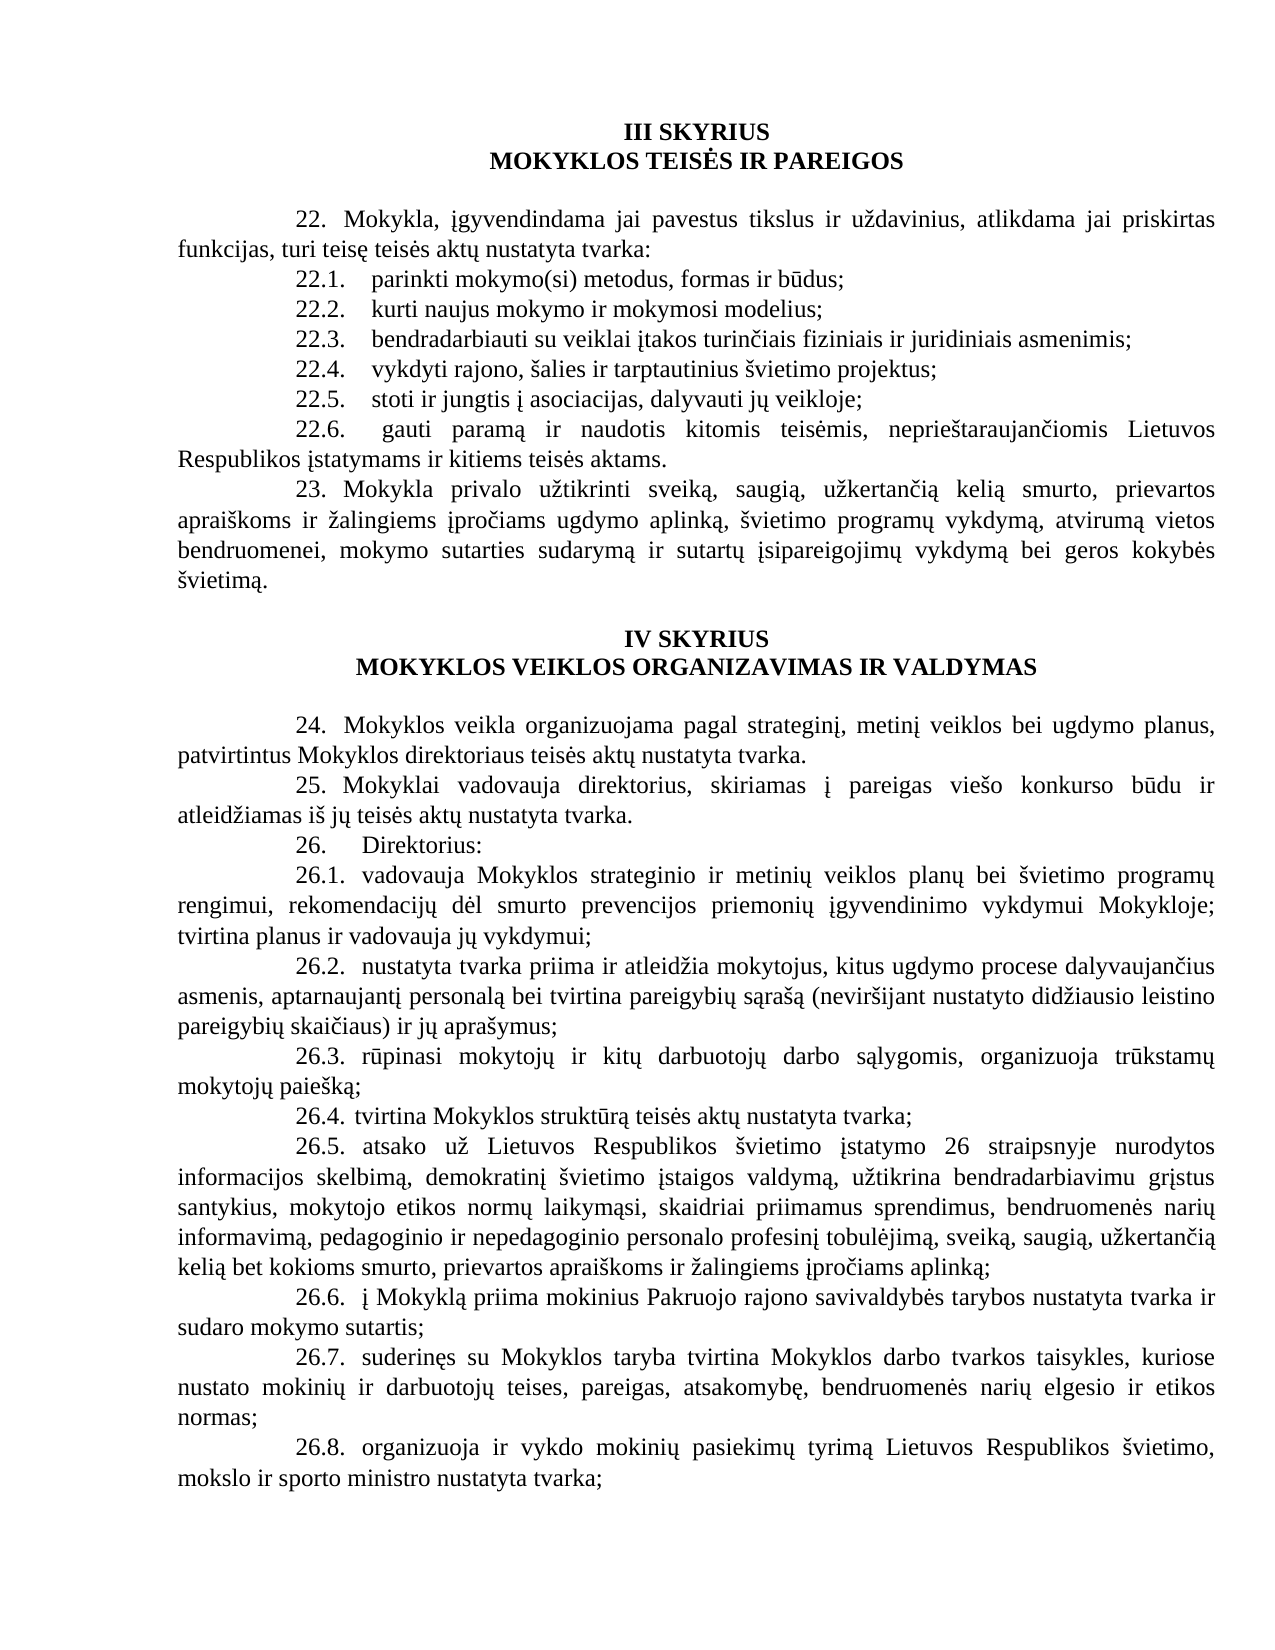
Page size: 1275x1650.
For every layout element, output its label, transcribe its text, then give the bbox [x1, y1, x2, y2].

text 22. Mokykla, įgyvendindama jai pavestus tikslus ir uždavinius, atlikdama jai priskirtas funkcijas, turi teisę teisės aktų nustatyta tvarka: [177, 204, 1216, 262]
text 26.7. suderinęs su Mokyklos taryba tvirtina Mokyklos darbo tvarkos taisykles, kuriose nustato mokinių ir darbuotojų teises, pareigas, atsakomybę, bendruomenės narių elgesio ir etikos normas; [177, 1342, 1216, 1431]
text 26.1. vadovauja Mokyklos strateginio ir metinių veiklos planų bei švietimo programų rengimui, rekomendacijų dėl smurto prevencijos priemonių įgyvendinimo vykdymui Mokykloje; tvirtina planus ir vadovauja jų vykdymui; [177, 861, 1216, 949]
text 22.3. bendradarbiauti su veiklai įtakos turinčiais fiziniais ir juridiniais asmenimis; [177, 324, 1216, 353]
text 22.5. stoti ir jungtis į asociacijas, dalyvauti jų veikloje; [177, 384, 1216, 413]
text 22.4. vykdyti rajono, šalies ir tarptautinius švietimo projektus; [177, 354, 1216, 383]
text 26. Direktorius: [177, 830, 1216, 859]
text 22.2. kurti naujus mokymo ir mokymosi modelius; [177, 294, 1216, 323]
text 26.4. tvirtina Mokyklos struktūrą teisės aktų nustatyta tvarka; [177, 1101, 1216, 1130]
text IV SKYRIUS [177, 624, 1216, 652]
text MOKYKLOS VEIKLOS ORGANIZAVIMAS IR VALDYMAS [177, 652, 1216, 681]
text 26.3. rūpinasi mokytojų ir kitų darbuotojų darbo sąlygomis, organizuoja trūkstamų mokytojų paiešką; [177, 1041, 1216, 1100]
text 26.5. atsako už Lietuvos Respublikos švietimo įstatymo 26 straipsnyje nurodytos informacijos skelbimą, demokratinį švietimo įstaigos valdymą, užtikrina bendradarbiavimu grįstus santykius, mokytojo etikos normų laikymąsi, skaidriai priimamus sprendimus, bendruomenės narių informavimą, pedagoginio ir nepedagoginio personalo profesinį tobulėjimą, sveiką, saugią, užkertančią kelią bet kokioms smurto, prievartos apraiškoms ir žalingiems įpročiams aplinką; [177, 1131, 1216, 1281]
text 26.2. nustatyta tvarka priima ir atleidžia mokytojus, kitus ugdymo procese dalyvaujančius asmenis, aptarnaujantį personalą bei tvirtina pareigybių sąrašą (neviršijant nustatyto didžiausio leistino pareigybių skaičiaus) ir jų aprašymus; [177, 951, 1216, 1040]
text 22.6. gauti paramą ir naudotis kitomis teisėmis, neprieštaraujančiomis Lietuvos Respublikos įstatymams ir kitiems teisės aktams. [177, 414, 1216, 473]
text III SKYRIUS MOKYKLOS TEISĖS IR PAREIGOS [177, 117, 1216, 175]
text 25. Mokyklai vadovauja direktorius, skiriamas į pareigas viešo konkurso būdu ir atleidžiamas iš jų teisės aktų nustatyta tvarka. [177, 770, 1216, 829]
text 26.8. organizuoja ir vykdo mokinių pasiekimų tyrimą Lietuvos Respublikos švietimo, mokslo ir sporto ministro nustatyta tvarka; [177, 1432, 1216, 1491]
text 24. Mokyklos veikla organizuojama pagal strateginį, metinį veiklos bei ugdymo planus, patvirtintus Mokyklos direktoriaus teisės aktų nustatyta tvarka. [177, 710, 1216, 769]
text 23. Mokykla privalo užtikrinti sveiką, saugią, užkertančią kelią smurto, prievartos apraiškoms ir žalingiems įpročiams ugdymo aplinką, švietimo programų vykdymą, atvirumą vietos bendruomenei, mokymo sutarties sudarymą ir sutartų įsipareigojimų vykdymą bei geros kokybės švietimą. [177, 474, 1216, 594]
text 22.1. parinkti mokymo(si) metodus, formas ir būdus; [177, 264, 1216, 293]
text 26.6. į Mokyklą priima mokinius Pakruojo rajono savivaldybės tarybos nustatyta tvarka ir sudaro mokymo sutartis; [177, 1282, 1216, 1341]
